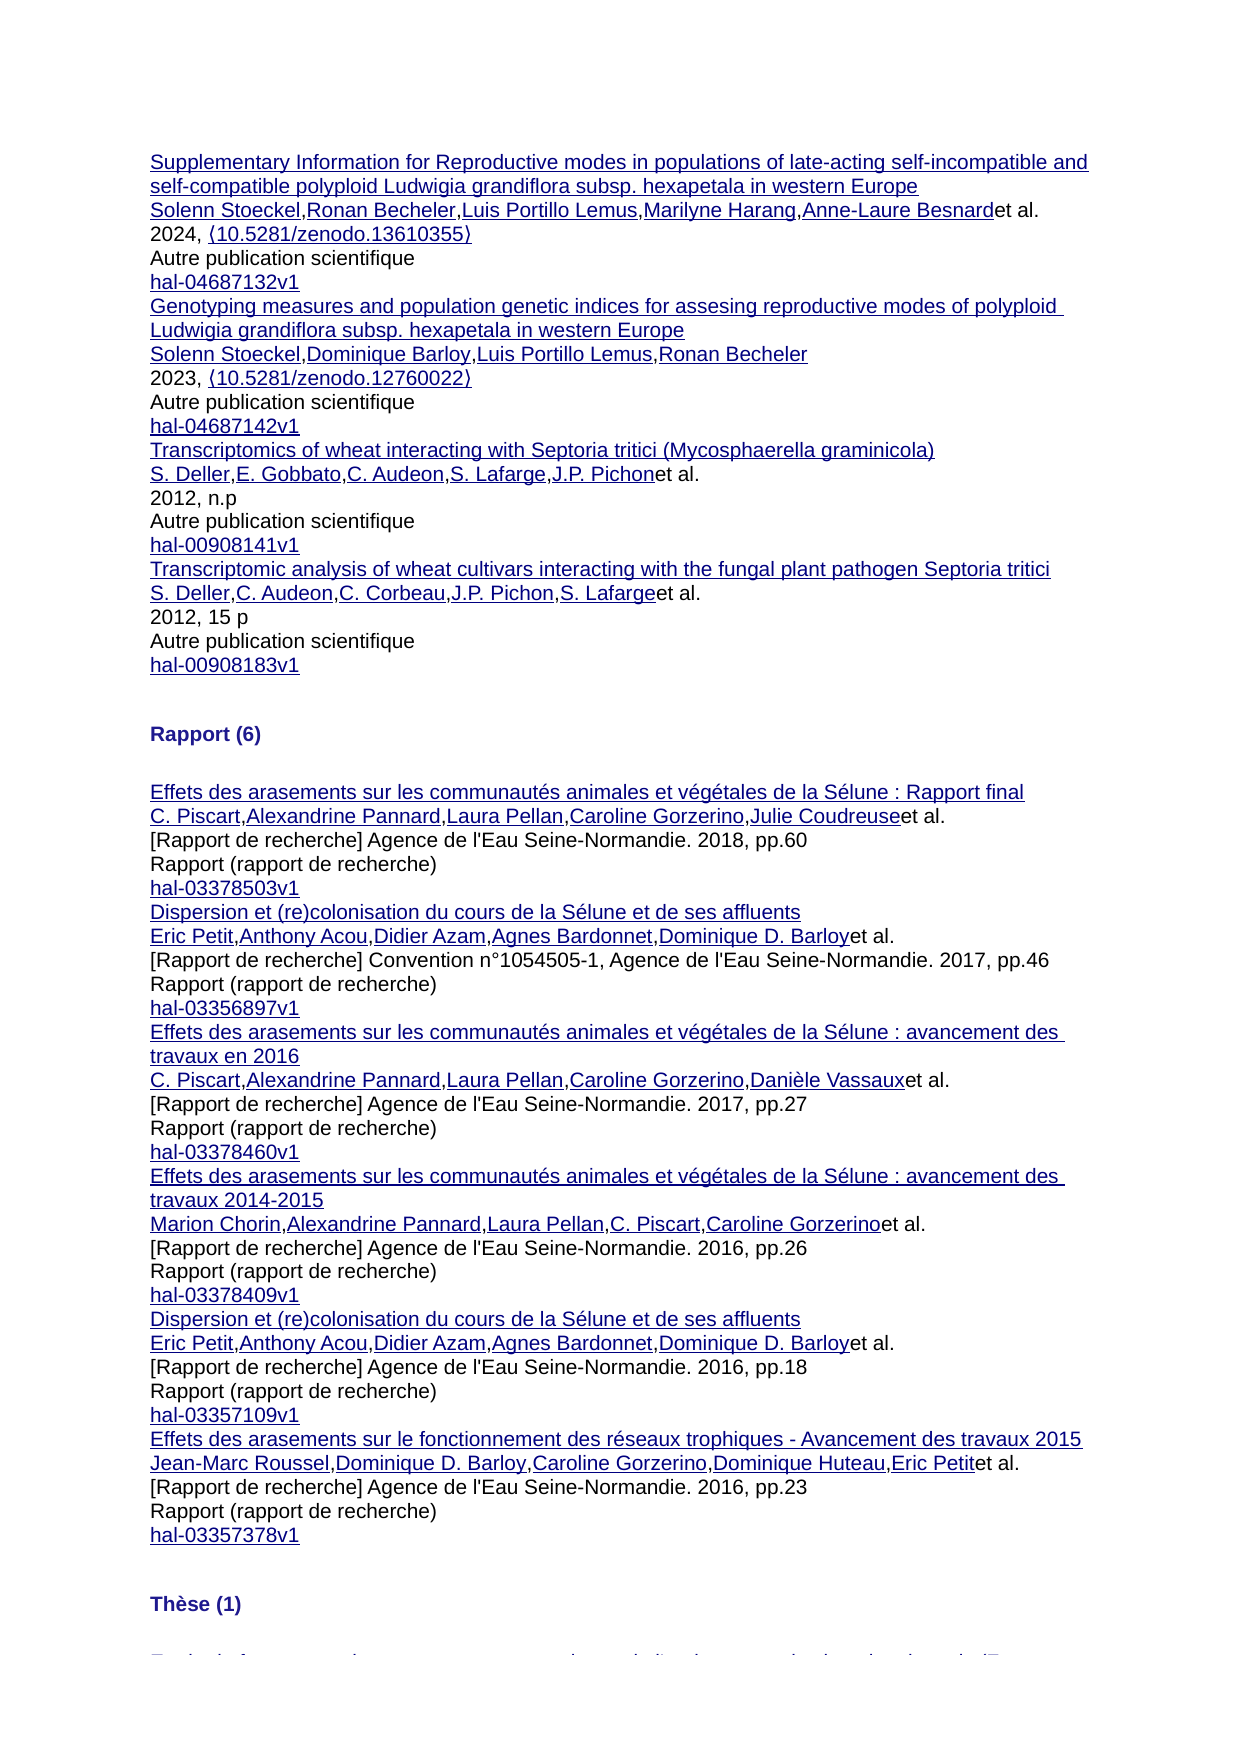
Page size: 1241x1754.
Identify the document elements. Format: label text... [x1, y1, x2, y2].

table_cell Transcriptomic analysis of wheat cultivars interacting with the fungal plant pathogen Septoria tritici S. Deller,C. Audeon,C. Corbeau,J.P. Pichon,S. Lafargeet al. 2012, 15 p Autre publication scientifique hal-00908183v1 [150, 557, 1090, 677]
table_header Supplementary Information for Reproductive modes in populations of late-acting self-incompatible and self-compatible polyploid Ludwigia grandiflora subsp. hexapetala in western Europe Solenn Stoeckel,Ronan Becheler,Luis Portillo Lemus,Marilyne Harang,Anne-Laure Besnardet al. 2024, ⟨10.5281/zenodo.13610355⟩ Autre publication scientifique hal-04687132v1 [150, 150, 1090, 294]
table_cell Dispersion et (re)colonisation du cours de la Sélune et de ses affluents Eric Petit,Anthony Acou,Didier Azam,Agnes Bardonnet,Dominique D. Barloyet al. [Rapport de recherche] Convention n°1054505-1, Agence de l'Eau Seine-Normandie. 2017, pp.46 Rapport (rapport de recherche) hal-03356897v1 [150, 900, 1090, 1020]
subtitle Rapport (6) [150, 722, 1090, 746]
subtitle Thèse (1) [150, 1592, 1090, 1616]
table_cell Dispersion et (re)colonisation du cours de la Sélune et de ses affluents Eric Petit,Anthony Acou,Didier Azam,Agnes Bardonnet,Dominique D. Barloyet al. [Rapport de recherche] Agence de l'Eau Seine-Normandie. 2016, pp.18 Rapport (rapport de recherche) hal-03357109v1 [150, 1307, 1090, 1427]
table_cell Transcriptomics of wheat interacting with Septoria tritici (Mycosphaerella graminicola) S. Deller,E. Gobbato,C. Audeon,S. Lafarge,J.P. Pichonet al. 2012, n.p Autre publication scientifique hal-00908141v1 [150, 438, 1090, 557]
table_header Effets des arasements sur les communautés animales et végétales de la Sélune : Rapport final C. Piscart,Alexandrine Pannard,Laura Pellan,Caroline Gorzerino,Julie Coudreuseet al. [Rapport de recherche] Agence de l'Eau Seine-Normandie. 2018, pp.60 Rapport (rapport de recherche) hal-03378503v1 [150, 780, 1090, 900]
table_cell Effets des arasements sur les communautés animales et végétales de la Sélune : avancement des travaux 2014-2015 Marion Chorin,Alexandrine Pannard,Laura Pellan,C. Piscart,Caroline Gorzerinoet al. [Rapport de recherche] Agence de l'Eau Seine-Normandie. 2016, pp.26 Rapport (rapport de recherche) hal-03378409v1 [150, 1164, 1090, 1307]
table_cell Genotyping measures and population genetic indices for assesing reproductive modes of polyploid Ludwigia grandiflora subsp. hexapetala in western Europe Solenn Stoeckel,Dominique Barloy,Luis Portillo Lemus,Ronan Becheler 2023, ⟨10.5281/zenodo.12760022⟩ Autre publication scientifique hal-04687142v1 [150, 294, 1090, 437]
table_cell Effets des arasements sur le fonctionnement des réseaux trophiques - Avancement des travaux 2015 Jean-Marc Roussel,Dominique D. Barloy,Caroline Gorzerino,Dominique Huteau,Eric Petitet al. [Rapport de recherche] Agence de l'Eau Seine-Normandie. 2016, pp.23 Rapport (rapport de recherche) hal-03357378v1 [150, 1427, 1090, 1547]
table_cell Effets des arasements sur les communautés animales et végétales de la Sélune : avancement des travaux en 2016 C. Piscart,Alexandrine Pannard,Laura Pellan,Caroline Gorzerino,Danièle Vassauxet al. [Rapport de recherche] Agence de l'Eau Seine-Normandie. 2017, pp.27 Rapport (rapport de recherche) hal-03378460v1 [150, 1020, 1090, 1163]
